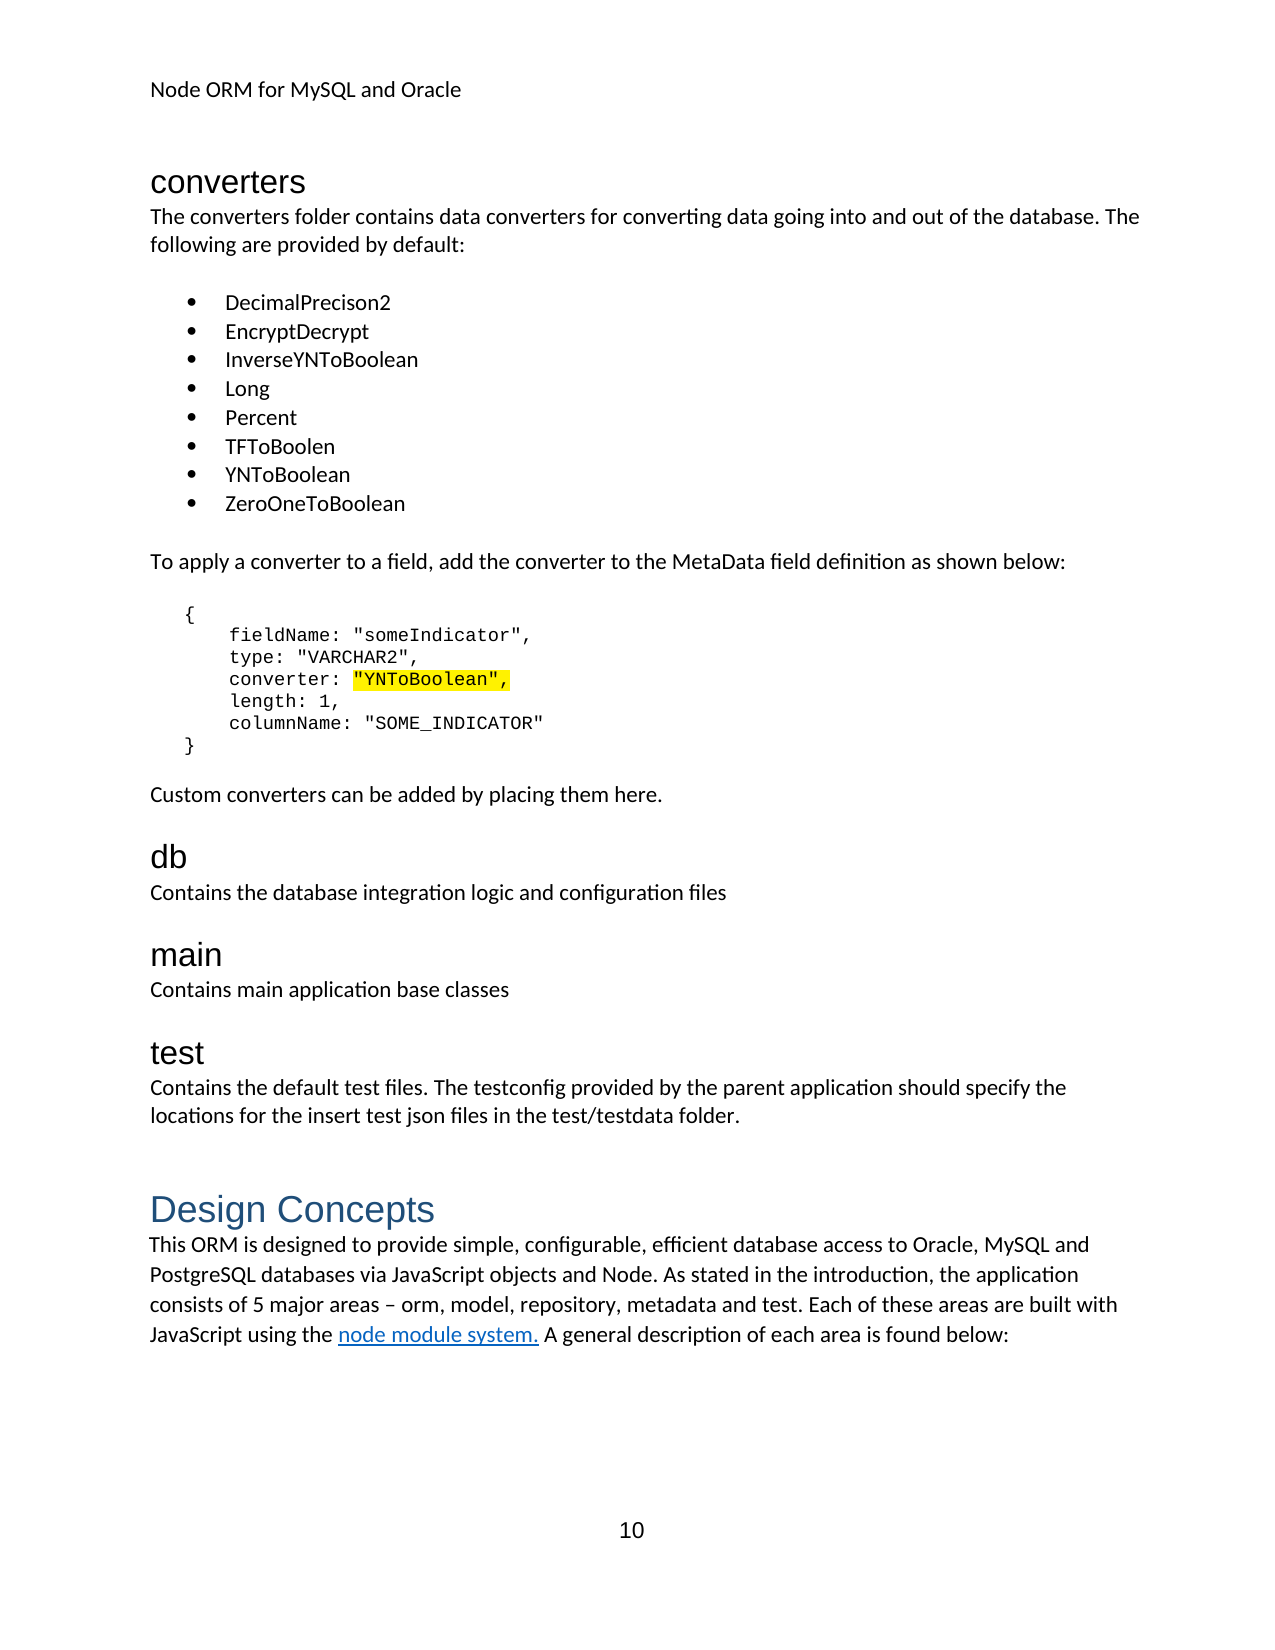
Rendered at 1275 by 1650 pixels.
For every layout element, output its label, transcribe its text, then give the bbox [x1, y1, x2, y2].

subtitle main [150, 935, 1143, 974]
list TFToBoolen [188, 432, 1143, 460]
list Long [188, 374, 1143, 402]
text Contains the default test files. The testconfig provided by the parent application should specify the locations for the insert test json files in the test/testdata folder. [150, 1073, 1143, 1129]
list Percent [188, 403, 1143, 431]
text } [150, 736, 1143, 757]
text columnName: "SOME_INDICATOR" [150, 714, 1143, 735]
list ZeroOneToBoolean [188, 489, 1143, 517]
list DecimalPrecison2 [188, 288, 1143, 316]
text type: "VARCHAR2", [150, 648, 1143, 669]
text To apply a converter to a field, add the converter to the MetaData field definition as shown below: [150, 547, 1143, 575]
text length: 1, [150, 692, 1143, 713]
text Contains the database integration logic and configuration files [150, 878, 1143, 906]
subtitle db [150, 838, 1143, 876]
list EncryptDecrypt [188, 317, 1143, 345]
text Contains main application base classes [150, 975, 1143, 1003]
text Custom converters can be added by placing them here. [150, 780, 1143, 808]
list YNToBoolean [188, 461, 1143, 488]
text converter: "YNToBoolean", [150, 670, 1143, 691]
subtitle test [150, 1033, 1143, 1071]
subtitle Design Concepts [149, 1187, 1143, 1230]
text This ORM is designed to provide simple, configurable, efficient database access to Oracle, MySQL and PostgreSQL databases via JavaScript objects and Node. As stated in the introduction, the application consists of 5 major areas – orm, model, repository, metadata and test. Each of these areas are built with JavaScript using the node module system. A general description of each area is found below: [148, 1230, 1132, 1348]
text The converters folder contains data converters for converting data going into and out of the database. The following are provided by default: [150, 202, 1143, 258]
list InverseYNToBoolean [188, 346, 1143, 373]
subtitle converters [150, 162, 1143, 201]
text fieldName: "someIndicator", [150, 626, 1143, 647]
text { [150, 604, 1143, 626]
